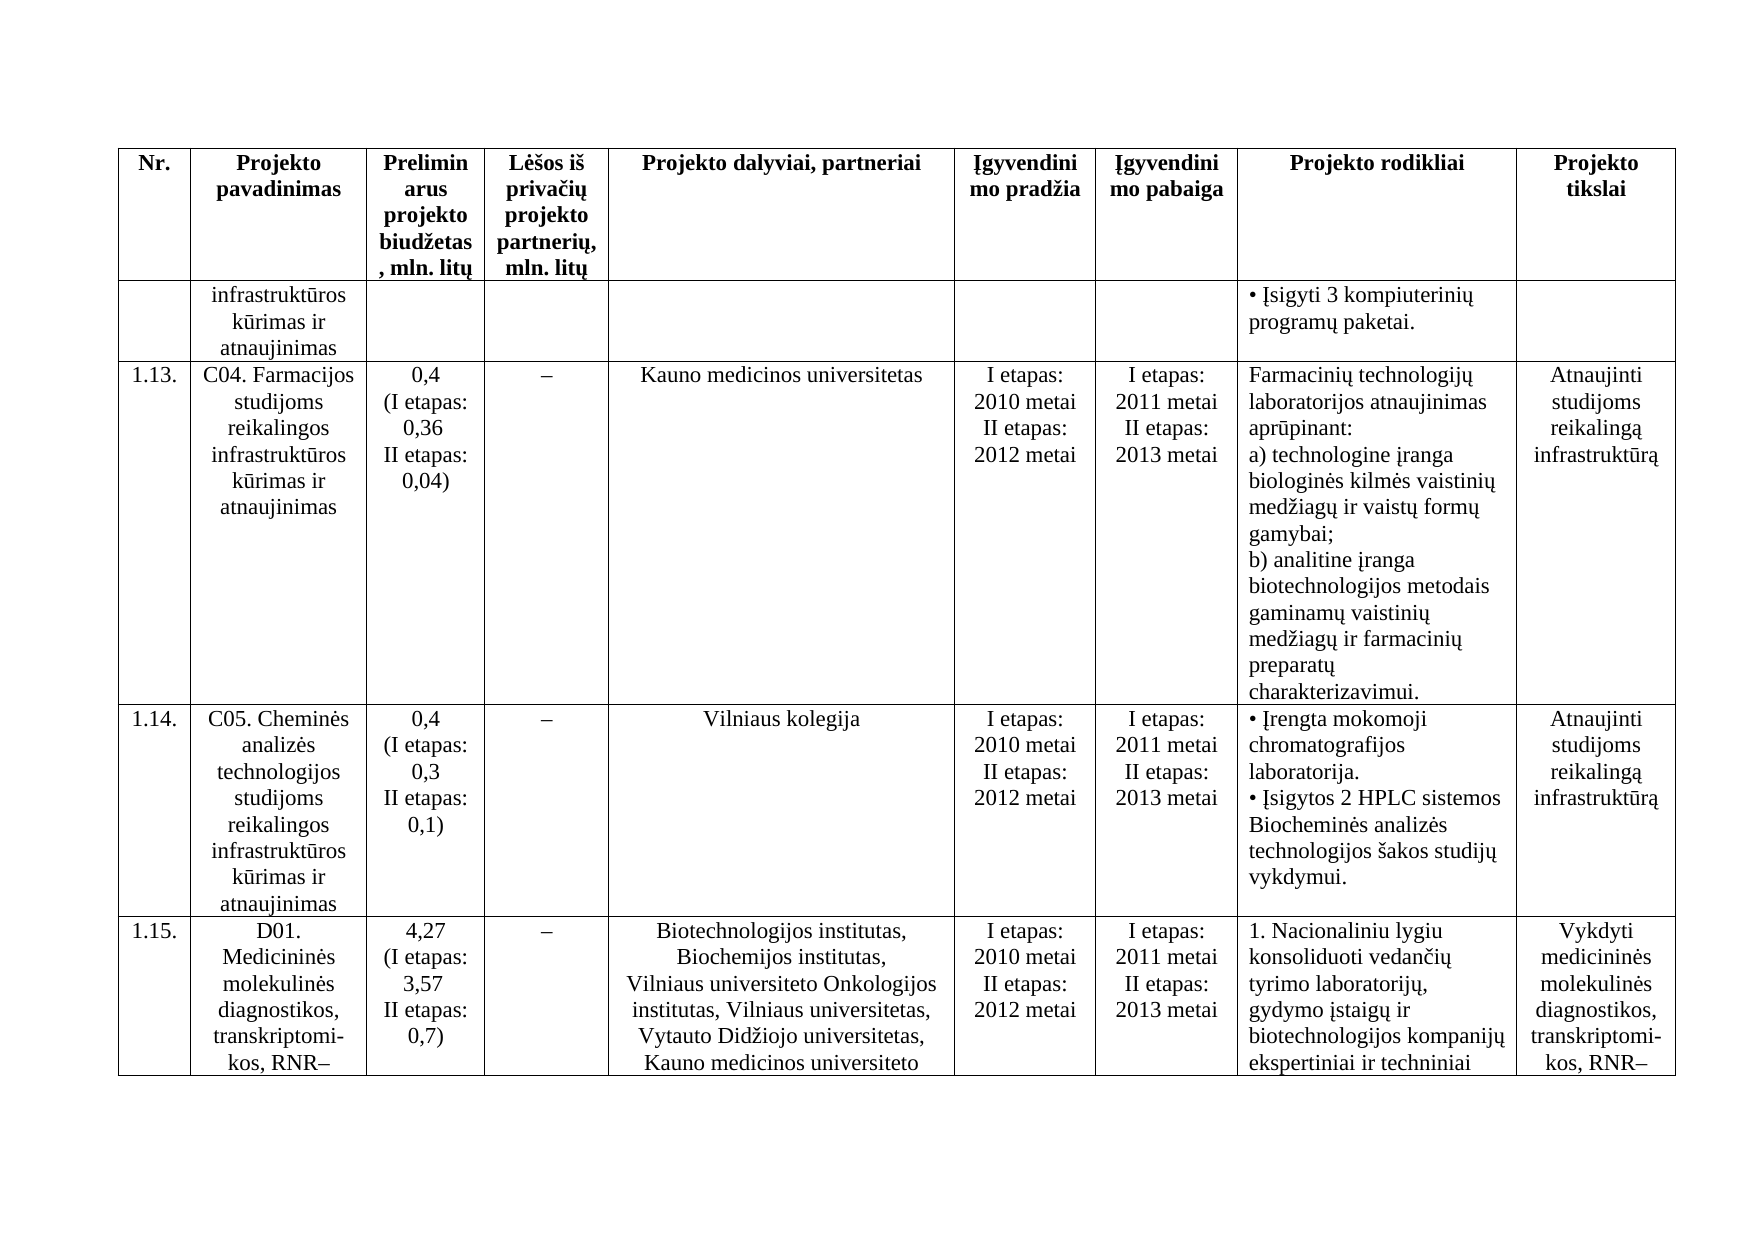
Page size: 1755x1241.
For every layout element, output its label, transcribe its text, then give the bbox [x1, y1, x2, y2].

table_cell 0,4 (I etapas: 0,3 II etapas: 0,1) [367, 705, 484, 916]
table_header Projekto dalyviai, partneriai [609, 149, 954, 280]
table_cell [609, 281, 954, 361]
table_cell C04. Farmacijos studijoms reikalingos infrastruktūros kūrimas ir atnaujinimas [191, 362, 366, 704]
table_header Preliminarus projekto biudžetas, mln. litų [367, 149, 484, 280]
table_header Projekto rodikliai [1238, 149, 1516, 280]
table_cell • Įrengta mokomoji chromatografijos laboratorija. • Įsigytos 2 HPLC sistemos Biocheminės analizės technologijos šakos studijų vykdymui. [1238, 705, 1516, 916]
table_header Nr. [119, 149, 190, 280]
table_cell [1096, 281, 1237, 361]
table_cell 1.15. [119, 917, 190, 1075]
table_cell [1517, 281, 1675, 361]
table_cell 4,27 (I etapas: 3,57 II etapas: 0,7) [367, 917, 484, 1075]
table_cell I etapas: 2011 metai II etapas: 2013 metai [1096, 705, 1237, 916]
table_cell infrastruktūros kūrimas ir atnaujinimas [191, 281, 366, 361]
table_cell Vykdyti medicininės molekulinės diagnostikos, transkriptomi- kos, RNR– [1517, 917, 1675, 1075]
table_cell Kauno medicinos universitetas [609, 362, 954, 704]
table_header Projekto tikslai [1517, 149, 1675, 280]
table_cell 1.13. [119, 362, 190, 704]
table_cell I etapas: 2010 metai II etapas: 2012 metai [955, 917, 1095, 1075]
table_cell Atnaujinti studijoms reikalingą infrastruktūrą [1517, 705, 1675, 916]
table_cell • Įsigyti 3 kompiuterinių programų paketai. [1238, 281, 1516, 361]
table_cell Biotechnologijos institutas, Biochemijos institutas, Vilniaus universiteto Onkologijos institutas, Vilniaus universitetas, Vytauto Didžiojo universitetas, Kauno medicinos universiteto [609, 917, 954, 1075]
table_cell – [485, 917, 608, 1075]
table_cell D01. Medicininės molekulinės diagnostikos, transkriptomi-kos, RNR– [191, 917, 366, 1075]
table_cell Vilniaus kolegija [609, 705, 954, 916]
table_cell [119, 281, 190, 361]
table_cell I etapas: 2011 metai II etapas: 2013 metai [1096, 917, 1237, 1075]
table_cell [367, 281, 484, 361]
table_cell 1. Nacionaliniu lygiu konsoliduoti vedančių tyrimo laboratorijų, gydymo įstaigų ir biotechnologijos kompanijų ekspertiniai ir techniniai [1238, 917, 1516, 1075]
table_cell – [485, 362, 608, 704]
table_cell – [485, 705, 608, 916]
table_cell 0,4 (I etapas: 0,36 II etapas: 0,04) [367, 362, 484, 704]
table_cell I etapas: 2010 metai II etapas: 2012 metai [955, 362, 1095, 704]
table_cell [955, 281, 1095, 361]
table_cell I etapas: 2010 metai II etapas: 2012 metai [955, 705, 1095, 916]
table_header Įgyvendinimo pabaiga [1096, 149, 1237, 280]
table_header Įgyvendinimo pradžia [955, 149, 1095, 280]
table_cell [485, 281, 608, 361]
table_cell 1.14. [119, 705, 190, 916]
table_cell Farmacinių technologijų laboratorijos atnaujinimas aprūpinant: a) technologine įranga biologinės kilmės vaistinių medžiagų ir vaistų formų gamybai; b) analitine įranga biotechnologijos metodais gaminamų vaistinių medžiagų ir farmacinių preparatų charakterizavimui. [1238, 362, 1516, 704]
table_cell Atnaujinti studijoms reikalingą infrastruktūrą [1517, 362, 1675, 704]
table_cell C05. Cheminės analizės technologijos studijoms reikalingos infrastruktūros kūrimas ir atnaujinimas [191, 705, 366, 916]
table_header Projekto pavadinimas [191, 149, 366, 280]
table_header Lėšos iš privačių projekto partnerių, mln. litų [485, 149, 608, 280]
table_cell I etapas: 2011 metai II etapas: 2013 metai [1096, 362, 1237, 704]
